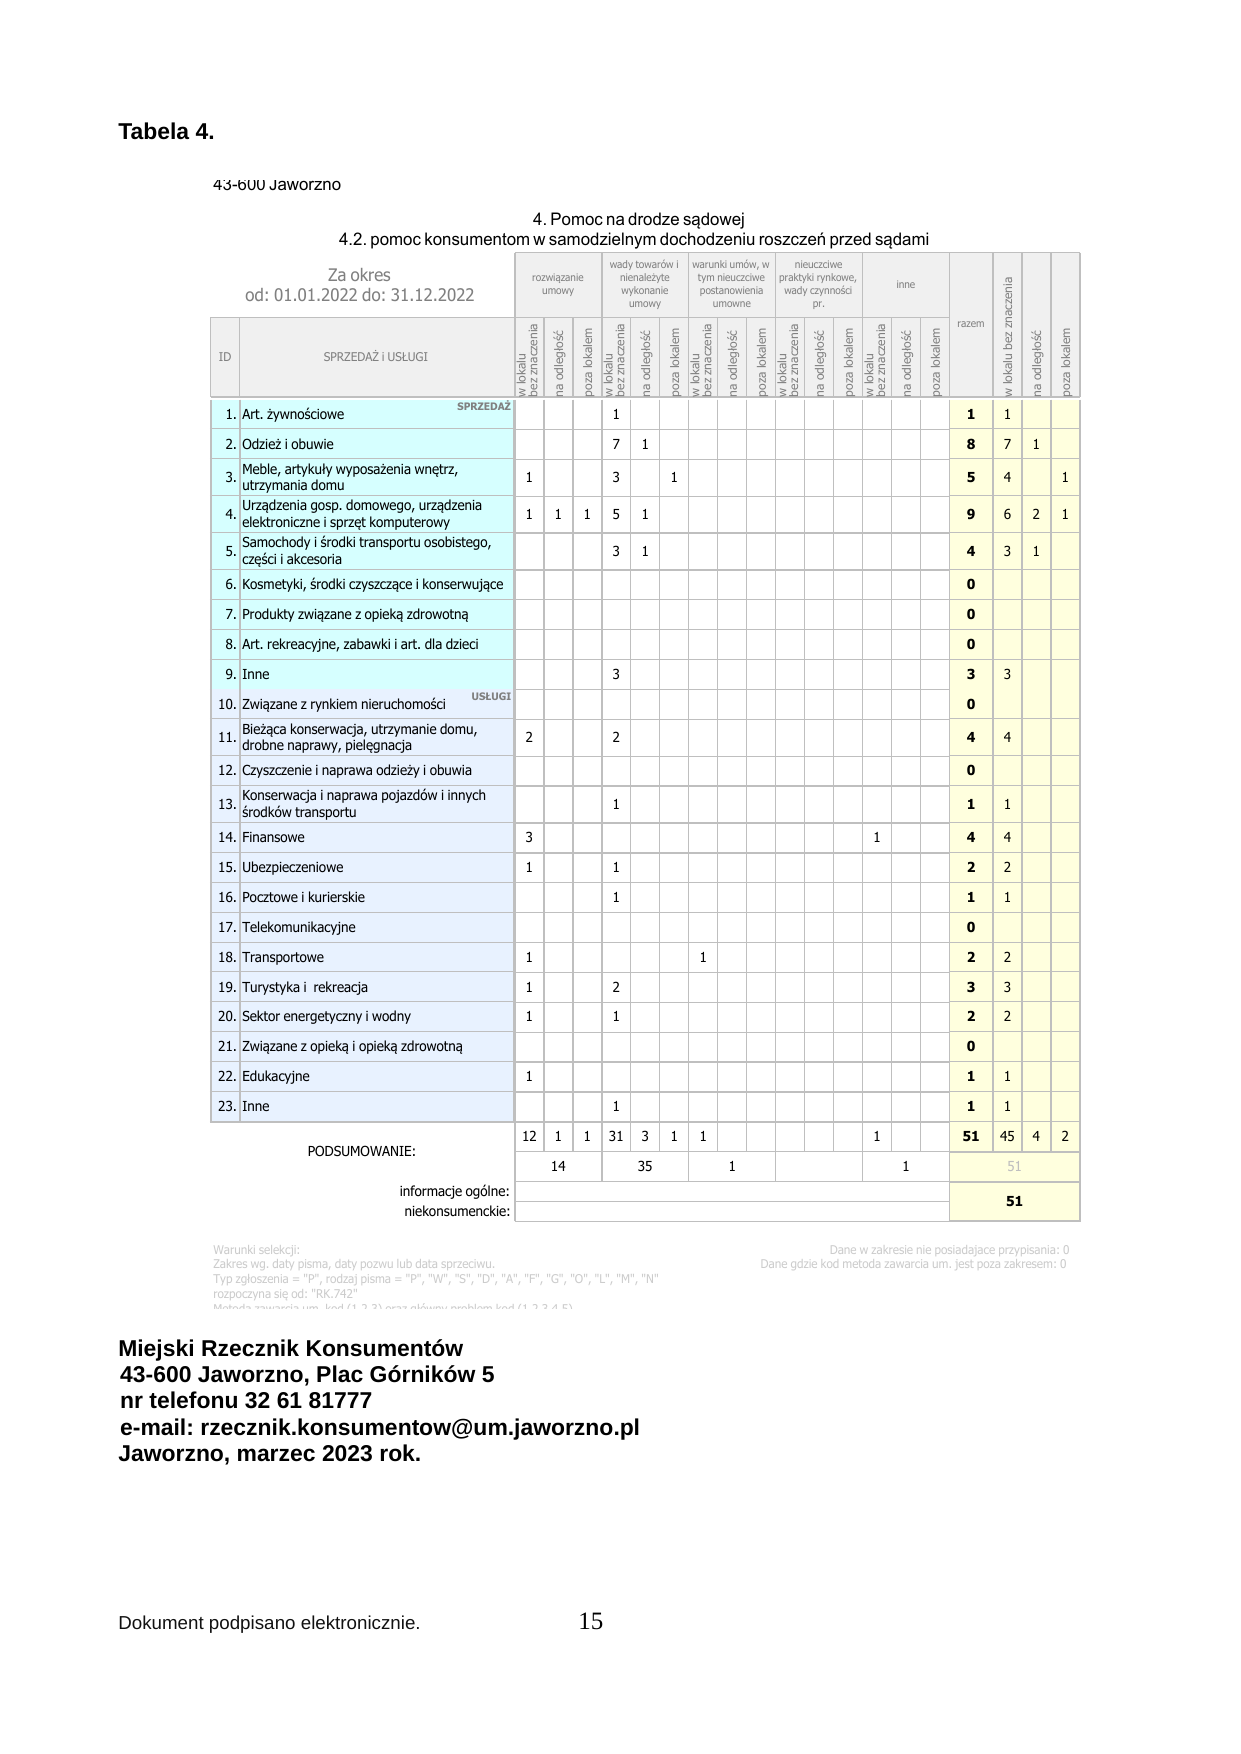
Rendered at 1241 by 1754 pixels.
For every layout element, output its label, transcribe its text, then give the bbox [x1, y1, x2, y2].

text e-mail: rzecznik.konsumentow@um.jaworzno.pl [120, 1414, 1133, 1440]
text Tabela 4. [118, 118, 1133, 144]
text 43-600 Jaworzno, Plac Górników 5 [120, 1361, 1133, 1387]
text nr telefonu 32 61 81777 [120, 1387, 1133, 1414]
text Miejski Rzecznik Konsumentów [118, 1335, 1133, 1361]
text Jaworzno, marzec 2023 rok. [118, 1440, 1133, 1466]
